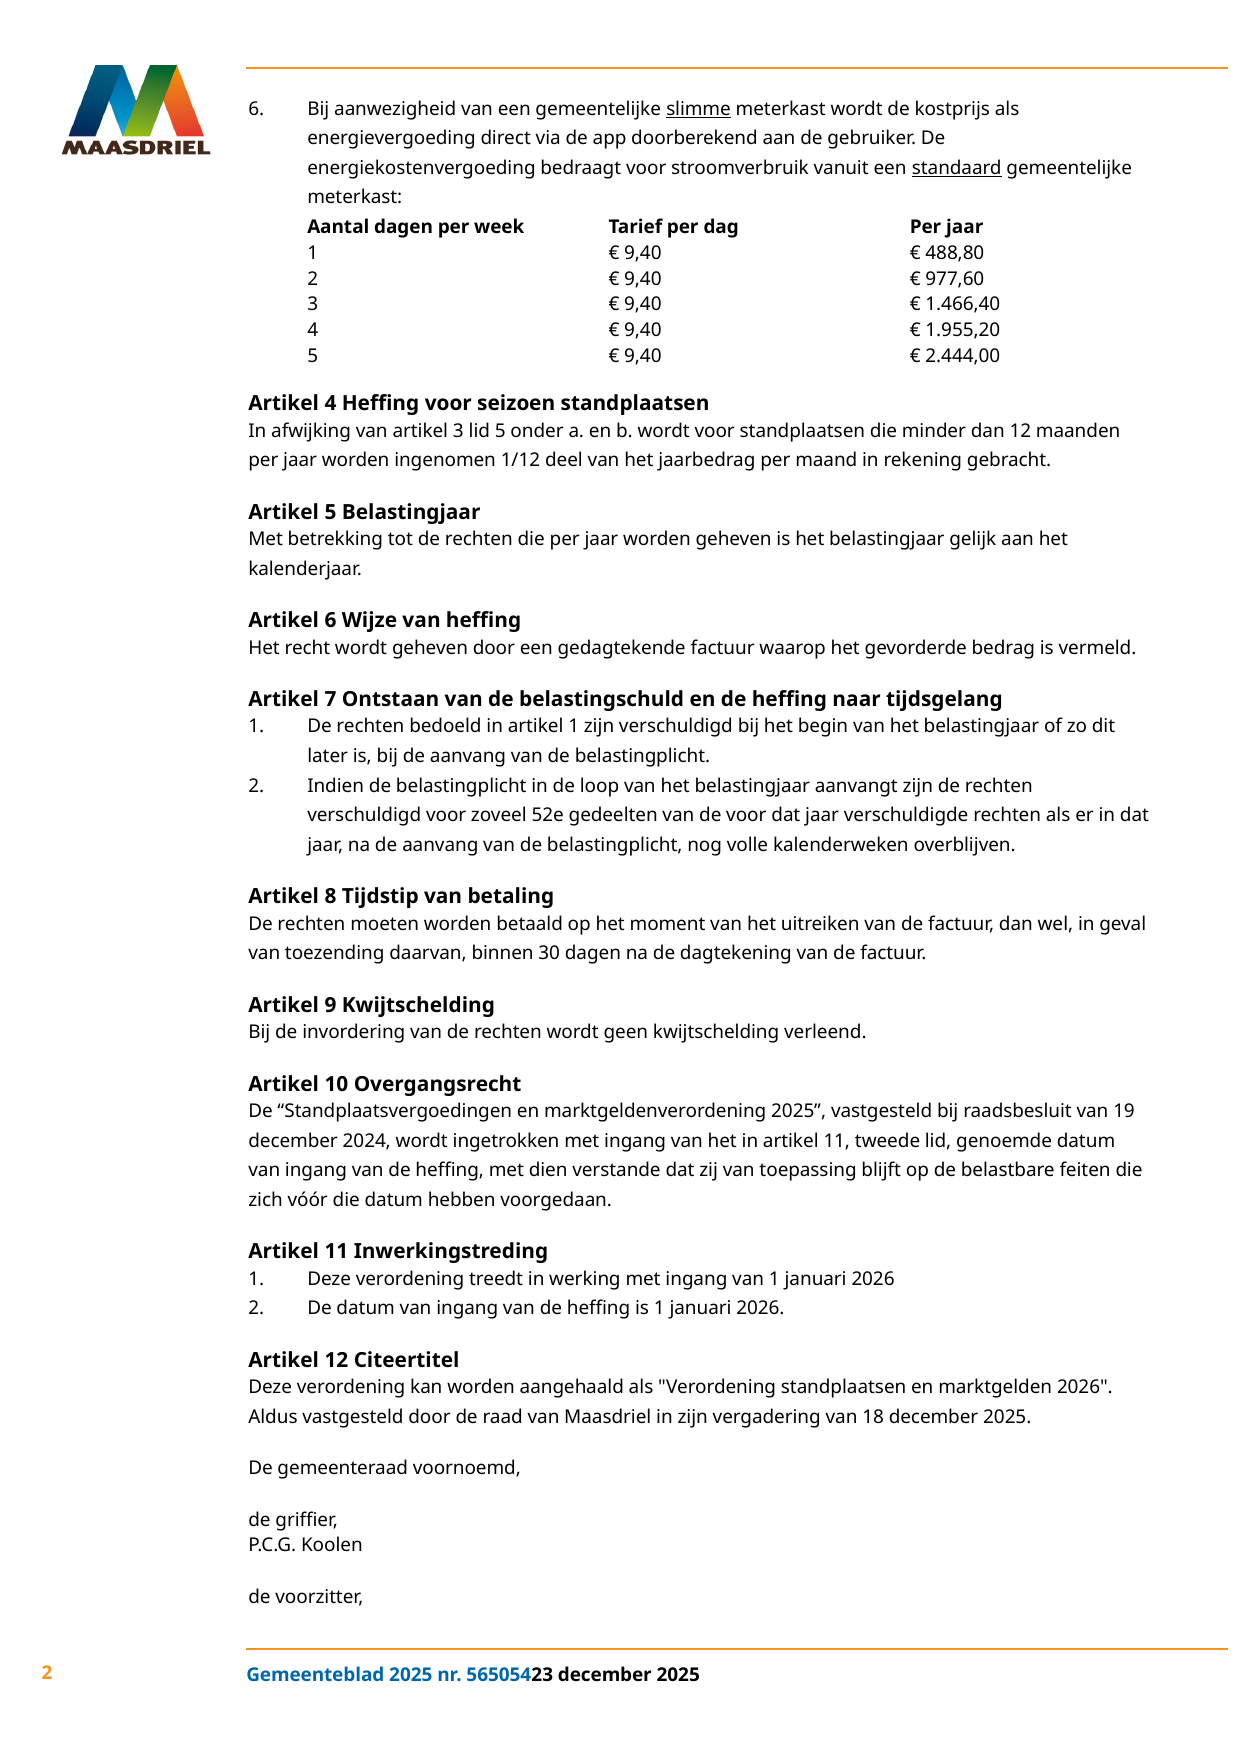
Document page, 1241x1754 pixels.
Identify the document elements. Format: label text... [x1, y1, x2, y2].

table_cell € 2.444,00 [910, 342, 1211, 368]
table_cell € 9,40 [608, 342, 909, 368]
list Bij aanwezigheid van een gemeentelijke slimme meterkast wordt de kostprijs als energievergoeding direct via de app doorberekend aan de gebruiker. De energiekostenvergoeding bedraagt voor stroomverbruik vanuit een standaard gemeentelijke meterkast: [248, 95, 1152, 209]
text De “Standplaatsvergoedingen en marktgeldenverordening 2025”, vastgesteld bij raadsbesluit van 19 december 2024, wordt ingetrokken met ingang van het in artikel 11, tweede lid, genoemde datum van ingang van de heffing, met dien verstande dat zij van toepassing blijft op de belastbare feiten die zich vóór die datum hebben voorgedaan. [248, 1097, 1152, 1212]
text Artikel 4 Heffing voor seizoen standplaatsen [248, 388, 1152, 417]
text P.C.G. Koolen [248, 1531, 1152, 1557]
table_cell € 977,60 [910, 265, 1211, 290]
text Het recht wordt geheven door een gedagtekende factuur waarop het gevorderde bedrag is vermeld. [248, 634, 1152, 659]
table_header Aantal dagen per week [307, 213, 608, 239]
text Artikel 6 Wijze van heffing [248, 605, 1152, 634]
text Artikel 12 Citeertitel [248, 1345, 1152, 1373]
text Artikel 11 Inwerkingstreding [248, 1236, 1152, 1265]
table_cell 2 [307, 265, 608, 290]
table_cell € 488,80 [910, 239, 1211, 265]
list De rechten bedoeld in artikel 1 zijn verschuldigd bij het begin van het belastingjaar of zo dit later is, bij de aanvang van de belastingplicht. [248, 713, 1152, 768]
list De datum van ingang van de heffing is 1 januari 2026. [248, 1294, 1152, 1320]
list Deze verordening treedt in werking met ingang van 1 januari 2026 [248, 1265, 1152, 1291]
text de voorzitter, [248, 1583, 1152, 1609]
text Artikel 7 Ontstaan van de belastingschuld en de heffing naar tijdsgelang [248, 684, 1152, 713]
table_cell € 1.955,20 [910, 316, 1211, 342]
text Artikel 8 Tijdstip van betaling [248, 881, 1152, 910]
text Artikel 10 Overgangsrecht [248, 1069, 1152, 1097]
list Indien de belastingplicht in de loop van het belastingjaar aanvangt zijn de rechten verschuldigd voor zoveel 52e gedeelten van de voor dat jaar verschuldigde rechten als er in dat jaar, na de aanvang van de belastingplicht, nog volle kalenderweken overblijven. [248, 772, 1152, 857]
table_cell € 9,40 [608, 239, 909, 265]
text de griffier, [248, 1506, 1152, 1531]
table_cell € 9,40 [608, 290, 909, 316]
table_cell 3 [307, 290, 608, 316]
table_cell 4 [307, 316, 608, 342]
picture [41, 47, 231, 172]
table_cell 1 [307, 239, 608, 265]
table_cell € 9,40 [608, 265, 909, 290]
text De gemeenteraad voornoemd, [248, 1454, 1152, 1480]
text Artikel 9 Kwijtschelding [248, 990, 1152, 1018]
text In afwijking van artikel 3 lid 5 onder a. en b. wordt voor standplaatsen die minder dan 12 maanden per jaar worden ingenomen 1/12 deel van het jaarbedrag per maand in rekening gebracht. [248, 417, 1152, 472]
table_header Per jaar [910, 213, 1211, 239]
table_cell € 9,40 [608, 316, 909, 342]
text Aldus vastgesteld door de raad van Maasdriel in zijn vergadering van 18 december 2025. [248, 1403, 1152, 1428]
text Deze verordening kan worden aangehaald als "Verordening standplaatsen en marktgelden 2026". [248, 1373, 1152, 1399]
table_cell 5 [307, 342, 608, 368]
table_header Tarief per dag [608, 213, 909, 239]
text De rechten moeten worden betaald op het moment van het uitreiken van de factuur, dan wel, in geval van toezending daarvan, binnen 30 dagen na de dagtekening van de factuur. [248, 910, 1152, 965]
table_cell € 1.466,40 [910, 290, 1211, 316]
text Artikel 5 Belastingjaar [248, 497, 1152, 525]
text Bij de invordering van de rechten wordt geen kwijtschelding verleend. [248, 1018, 1152, 1044]
text Met betrekking tot de rechten die per jaar worden geheven is het belastingjaar gelijk aan het kalenderjaar. [248, 525, 1152, 581]
